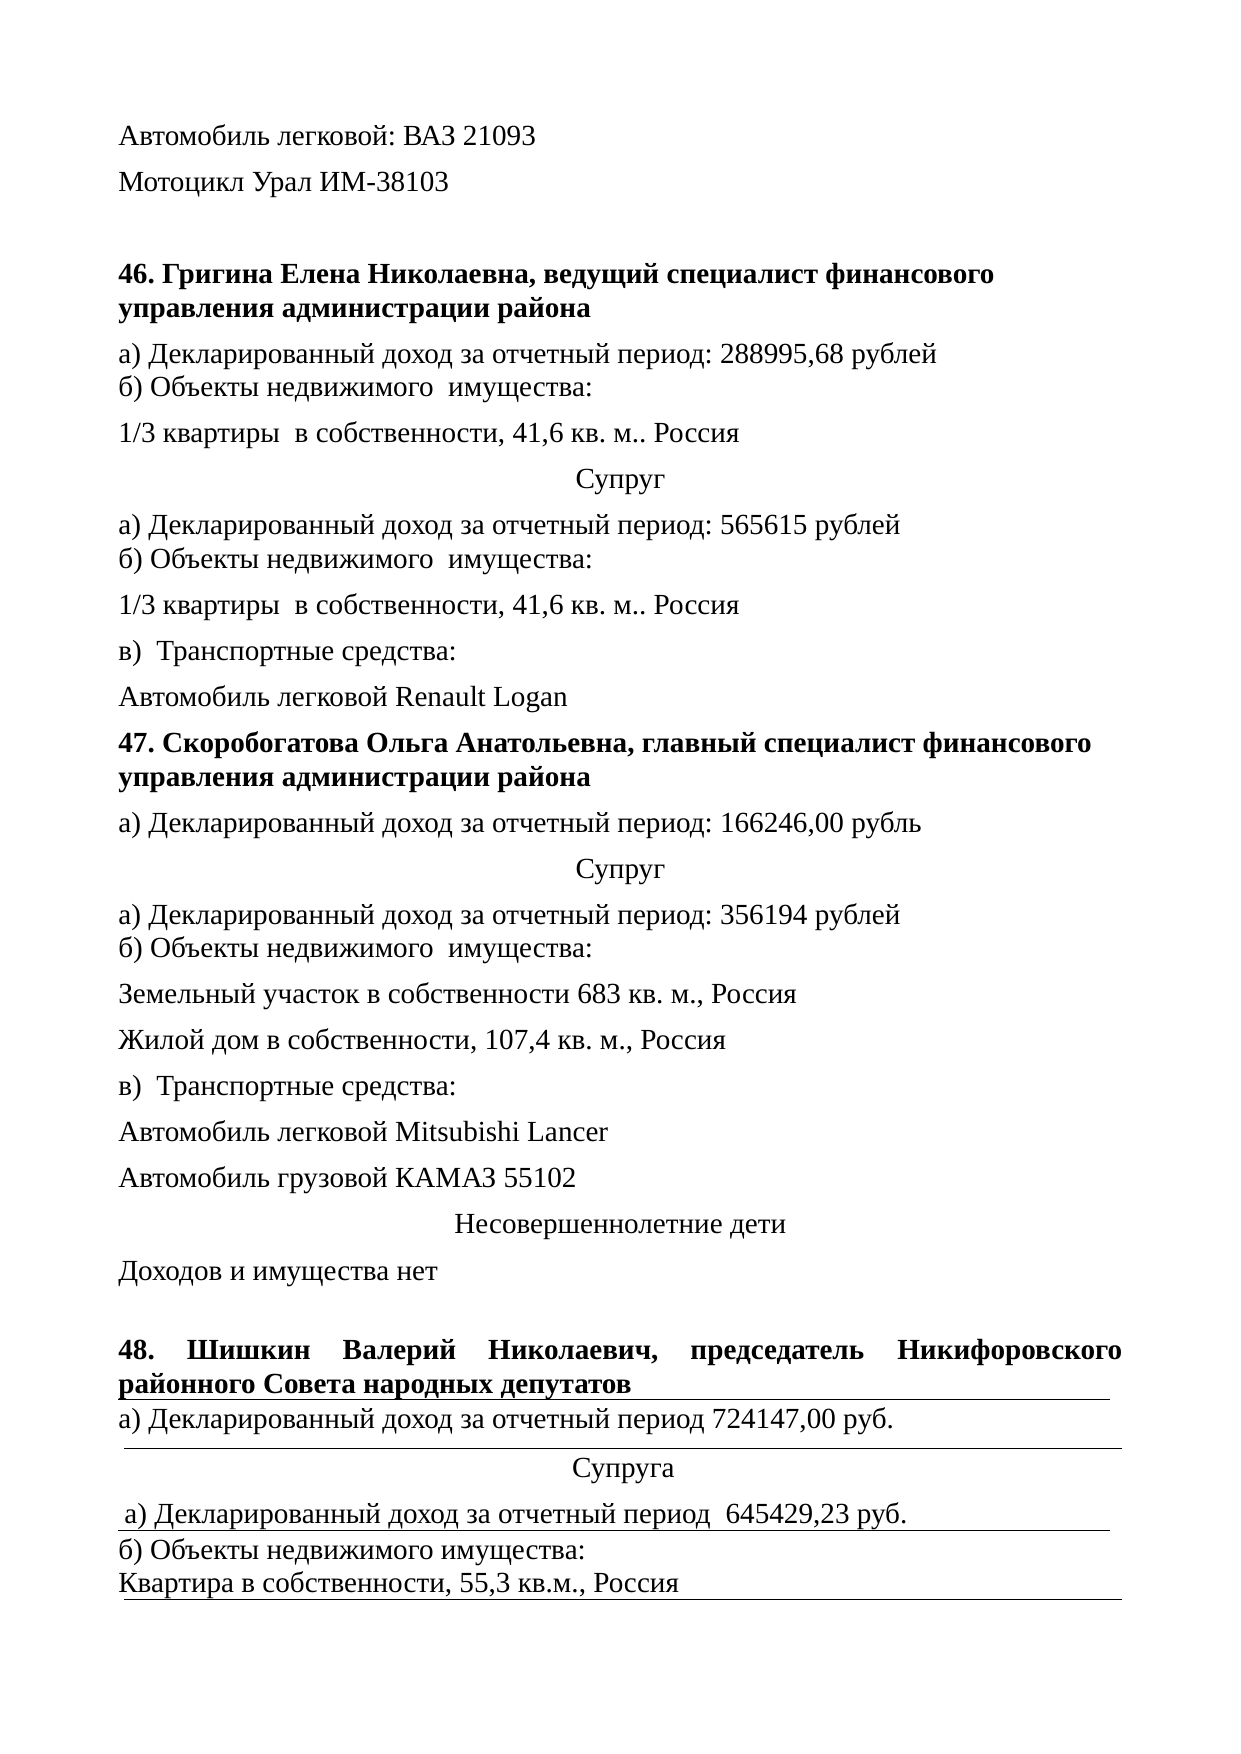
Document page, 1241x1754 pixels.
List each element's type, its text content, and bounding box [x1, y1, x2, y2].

text а) Декларированный доход за отчетный период 724147,00 руб. [118, 1400, 1110, 1435]
text б) Объекты недвижимого имущества: [118, 541, 1122, 574]
text б) Объекты недвижимого имущества: [118, 1531, 1110, 1563]
text в) Транспортные средства: [118, 1068, 1122, 1102]
text Автомобиль грузовой КАМАЗ 55102 [118, 1161, 1122, 1194]
text Автомобиль легковой: ВАЗ 21093 [118, 118, 1122, 152]
text Жилой дом в собственности, 107,4 кв. м., Россия [118, 1022, 1122, 1056]
text Мотоцикл Урал ИМ-38103 [118, 164, 1122, 198]
text Супруг [118, 851, 1122, 884]
text б) Объекты недвижимого имущества: [118, 930, 1122, 964]
text 46. Григина Елена Николаевна, ведущий специалист финансового управления администрации района [118, 256, 1122, 323]
text Автомобиль легковой Renault Logan [118, 679, 1122, 713]
text Земельный участок в собственности 683 кв. м., Россия [118, 976, 1122, 1010]
text Несовершеннолетние дети [118, 1207, 1122, 1240]
text Супруга [124, 1449, 1122, 1483]
text в) Транспортные средства: [118, 633, 1122, 667]
text а) Декларированный доход за отчетный период: 356194 рублей [118, 897, 1122, 930]
text Супруг [118, 461, 1122, 495]
text 47. Скоробогатова Ольга Анатольевна, главный специалист финансового управления администрации района [118, 725, 1122, 792]
text Квартира в собственности, 55,3 кв.м., Россия [118, 1563, 1110, 1599]
text б) Объекты недвижимого имущества: [118, 369, 1122, 403]
text 1/3 квартиры в собственности, 41,6 кв. м.. Россия [118, 587, 1122, 621]
text 48. Шишкин Валерий Николаевич, председатель Никифоровского районного Совета народных депутатов [118, 1332, 1122, 1399]
text Автомобиль легковой Mitsubishi Lancer [118, 1114, 1122, 1148]
text а) Декларированный доход за отчетный период: 288995,68 рублей [118, 336, 1122, 369]
text а) Декларированный доход за отчетный период 645429,23 руб. [124, 1494, 1122, 1529]
text Доходов и имущества нет [118, 1253, 1122, 1286]
text а) Декларированный доход за отчетный период: 565615 рублей [118, 507, 1122, 541]
text а) Декларированный доход за отчетный период: 166246,00 рубль [118, 805, 1122, 838]
text 1/3 квартиры в собственности, 41,6 кв. м.. Россия [118, 415, 1122, 449]
